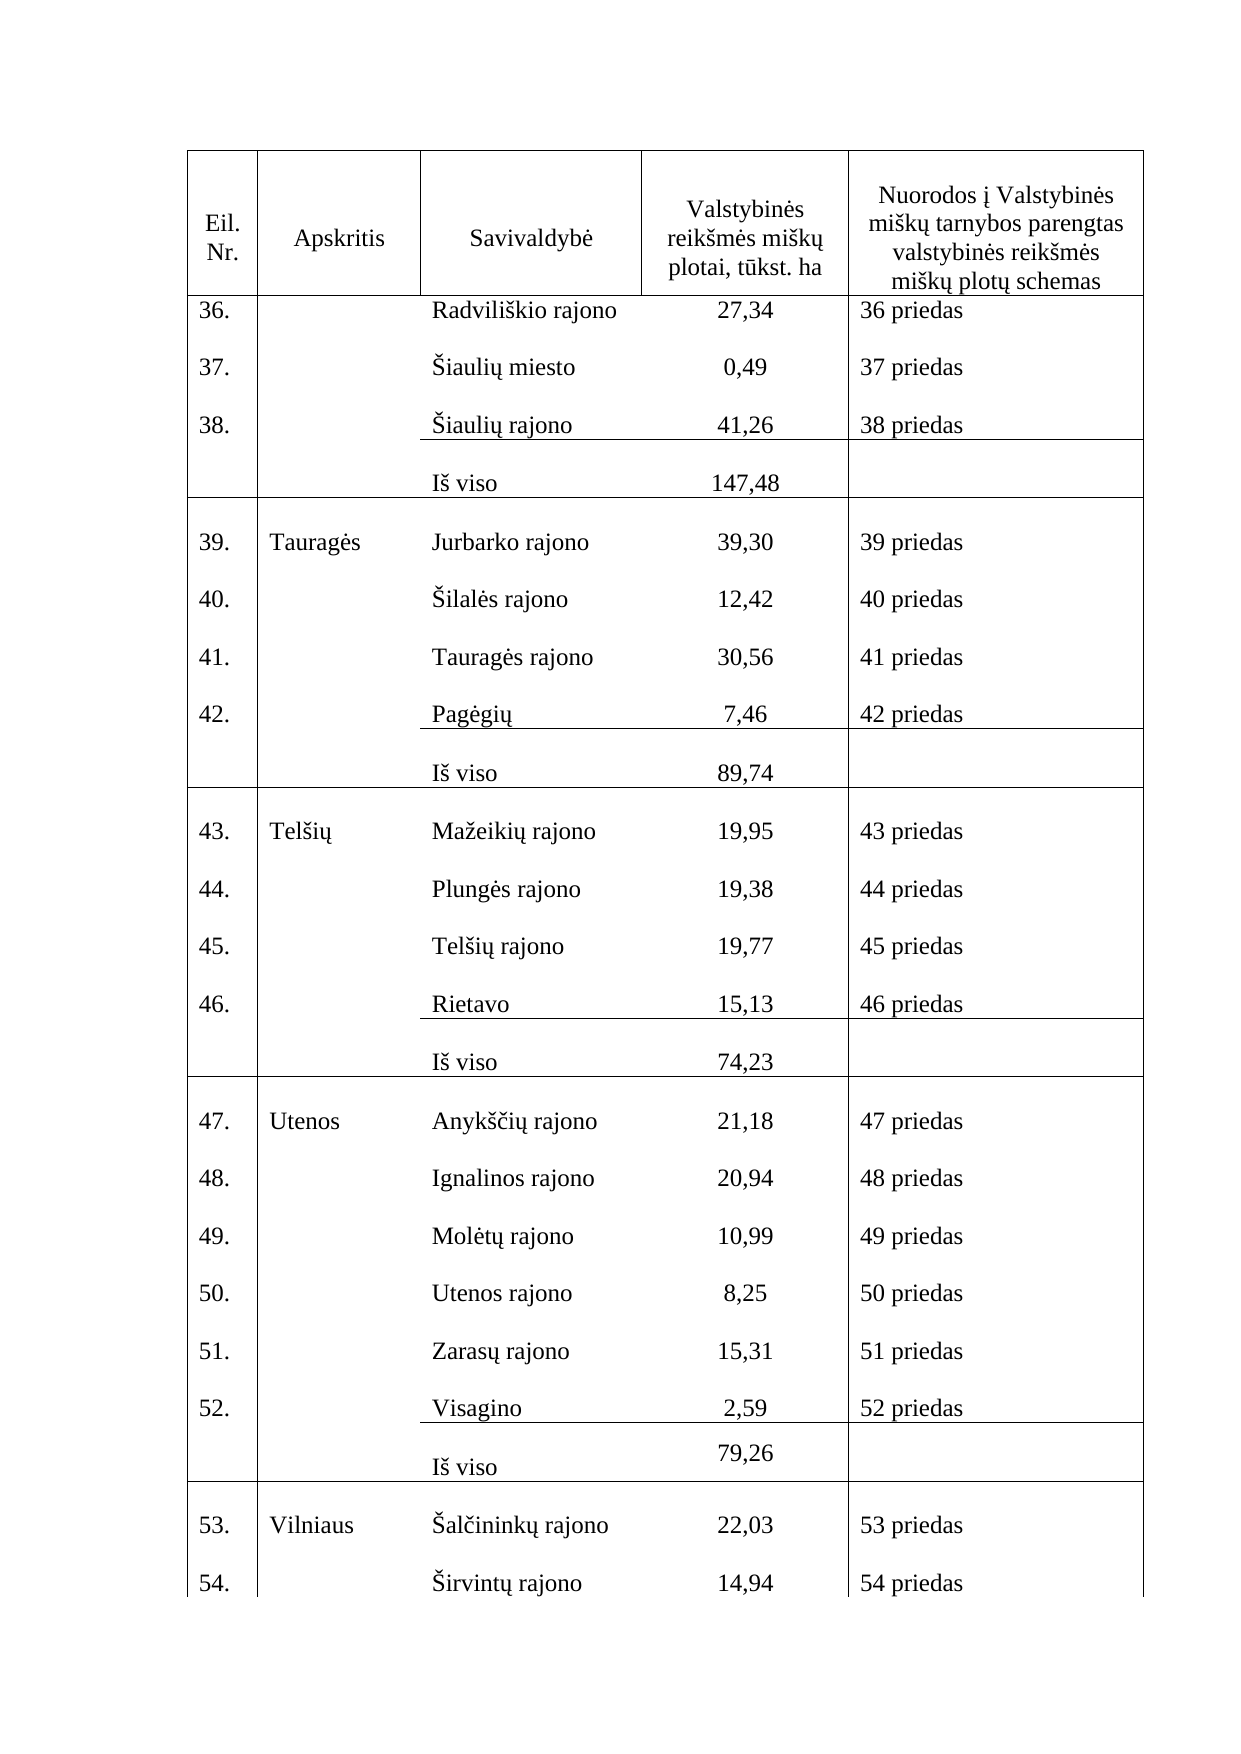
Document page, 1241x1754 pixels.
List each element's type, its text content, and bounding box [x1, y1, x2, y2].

table_cell Utenos rajono [420, 1250, 642, 1307]
table_cell 19,77 [642, 903, 848, 960]
table_cell Plungės rajono [420, 845, 642, 903]
table_cell [258, 439, 420, 497]
table_cell 22,03 [642, 1482, 848, 1539]
table_cell [849, 440, 1143, 497]
table_cell Telšių [258, 788, 420, 845]
table_cell Mažeikių rajono [420, 788, 642, 845]
table_cell 43. [188, 788, 257, 845]
table_cell 27,34 [642, 296, 848, 323]
table_cell 147,48 [642, 440, 848, 497]
table_cell 10,99 [642, 1192, 848, 1250]
table_cell 42. [188, 671, 257, 728]
table_cell 8,25 [642, 1250, 848, 1307]
table_cell [188, 728, 257, 787]
table_cell [188, 439, 257, 497]
table_cell Telšių rajono [420, 903, 642, 960]
table_cell 19,95 [642, 788, 848, 845]
table_cell [258, 1422, 420, 1481]
table_cell 36. [188, 296, 257, 323]
table_cell 41 priedas [849, 613, 1143, 671]
table_header Valstybinės reikšmės miškų plotai, tūkst. ha [642, 151, 848, 295]
table_cell 7,46 [642, 671, 848, 728]
table_cell 30,56 [642, 613, 848, 671]
table_cell [258, 1365, 420, 1422]
table_cell Radviliškio rajono [420, 296, 642, 323]
table_cell 50 priedas [849, 1250, 1143, 1307]
table_cell [258, 613, 420, 671]
table_cell Tauragės rajono [420, 613, 642, 671]
table_cell Iš viso [420, 1423, 642, 1481]
table_cell 21,18 [642, 1077, 848, 1135]
table_cell [258, 1135, 420, 1192]
table_header Savivaldybė [421, 151, 641, 295]
table_cell 20,94 [642, 1135, 848, 1192]
table_cell [258, 960, 420, 1018]
table_cell 45 priedas [849, 903, 1143, 960]
table_cell [258, 296, 420, 323]
table_cell 41,26 [642, 381, 848, 438]
table_cell 45. [188, 903, 257, 960]
table_cell [258, 671, 420, 728]
table_cell 49. [188, 1192, 257, 1250]
table_cell [849, 1423, 1143, 1481]
table_cell 2,59 [642, 1365, 848, 1422]
table_cell [258, 381, 420, 438]
table_cell 44 priedas [849, 845, 1143, 903]
table_cell [258, 324, 420, 381]
table_cell [258, 556, 420, 613]
table_cell 40. [188, 556, 257, 613]
table_cell 15,31 [642, 1307, 848, 1365]
table_cell 47 priedas [849, 1077, 1143, 1135]
table_cell [258, 845, 420, 903]
table_cell 38. [188, 381, 257, 438]
table_cell 19,38 [642, 845, 848, 903]
table_header Eil. Nr. [188, 151, 257, 295]
table_cell Anykščių rajono [420, 1077, 642, 1135]
table_cell 46 priedas [849, 960, 1143, 1018]
table_cell 49 priedas [849, 1192, 1143, 1250]
table_header Apskritis [258, 151, 420, 295]
table_cell 37. [188, 324, 257, 381]
table_cell Šiaulių miesto [420, 324, 642, 381]
table_cell 37 priedas [849, 324, 1143, 381]
table_cell [258, 1307, 420, 1365]
table_cell 39. [188, 498, 257, 556]
table_cell 46. [188, 960, 257, 1018]
table_cell Šiaulių rajono [420, 381, 642, 438]
table_cell Visagino [420, 1365, 642, 1422]
table_cell Iš viso [420, 1019, 642, 1076]
table_cell Šilalės rajono [420, 556, 642, 613]
table_cell 48. [188, 1135, 257, 1192]
table_cell Vilniaus [258, 1482, 420, 1539]
table_cell 38 priedas [849, 381, 1143, 438]
table_cell [258, 1250, 420, 1307]
table_cell 39,30 [642, 498, 848, 556]
table_cell 48 priedas [849, 1135, 1143, 1192]
table_cell 41. [188, 613, 257, 671]
table_cell 15,13 [642, 960, 848, 1018]
table_cell [188, 1018, 257, 1076]
table_cell [849, 1019, 1143, 1076]
table_cell [188, 1422, 257, 1481]
table_cell 43 priedas [849, 788, 1143, 845]
table_header Nuorodos į Valstybinės miškų tarnybos parengtas valstybinės reikšmės miškų plotų schemas [849, 151, 1143, 295]
table_cell Utenos [258, 1077, 420, 1135]
table_cell [258, 728, 420, 787]
table_cell Tauragės [258, 498, 420, 556]
table_cell 47. [188, 1077, 257, 1135]
table_cell 51. [188, 1307, 257, 1365]
table_cell Šalčininkų rajono [420, 1482, 642, 1539]
table_cell Zarasų rajono [420, 1307, 642, 1365]
table_cell [849, 729, 1143, 787]
table_cell 53. [188, 1482, 257, 1539]
table_cell [258, 903, 420, 960]
table_cell 40 priedas [849, 556, 1143, 613]
table_cell 36 priedas [849, 296, 1143, 323]
table_cell Pagėgių [420, 671, 642, 728]
table_cell 74,23 [642, 1019, 848, 1076]
table_cell 79,26 [642, 1423, 848, 1481]
table_cell 44. [188, 845, 257, 903]
table_cell 53 priedas [849, 1482, 1143, 1539]
table_cell [258, 1539, 420, 1597]
table_cell [258, 1018, 420, 1076]
table_cell 42 priedas [849, 671, 1143, 728]
table_cell 12,42 [642, 556, 848, 613]
table_cell 89,74 [642, 729, 848, 787]
table_cell 51 priedas [849, 1307, 1143, 1365]
table_cell 54. [188, 1539, 257, 1597]
table_cell Jurbarko rajono [420, 498, 642, 556]
table_cell 0,49 [642, 324, 848, 381]
table_cell Molėtų rajono [420, 1192, 642, 1250]
table_cell 39 priedas [849, 498, 1143, 556]
table_cell Rietavo [420, 960, 642, 1018]
table_cell 50. [188, 1250, 257, 1307]
table_cell Iš viso [420, 729, 642, 787]
table_cell 54 priedas [849, 1539, 1143, 1597]
table_cell Iš viso [420, 440, 642, 497]
table_cell 14,94 [642, 1539, 848, 1597]
table_cell [258, 1192, 420, 1250]
table_cell 52. [188, 1365, 257, 1422]
table_cell 52 priedas [849, 1365, 1143, 1422]
table_cell Širvintų rajono [420, 1539, 642, 1597]
table_cell Ignalinos rajono [420, 1135, 642, 1192]
